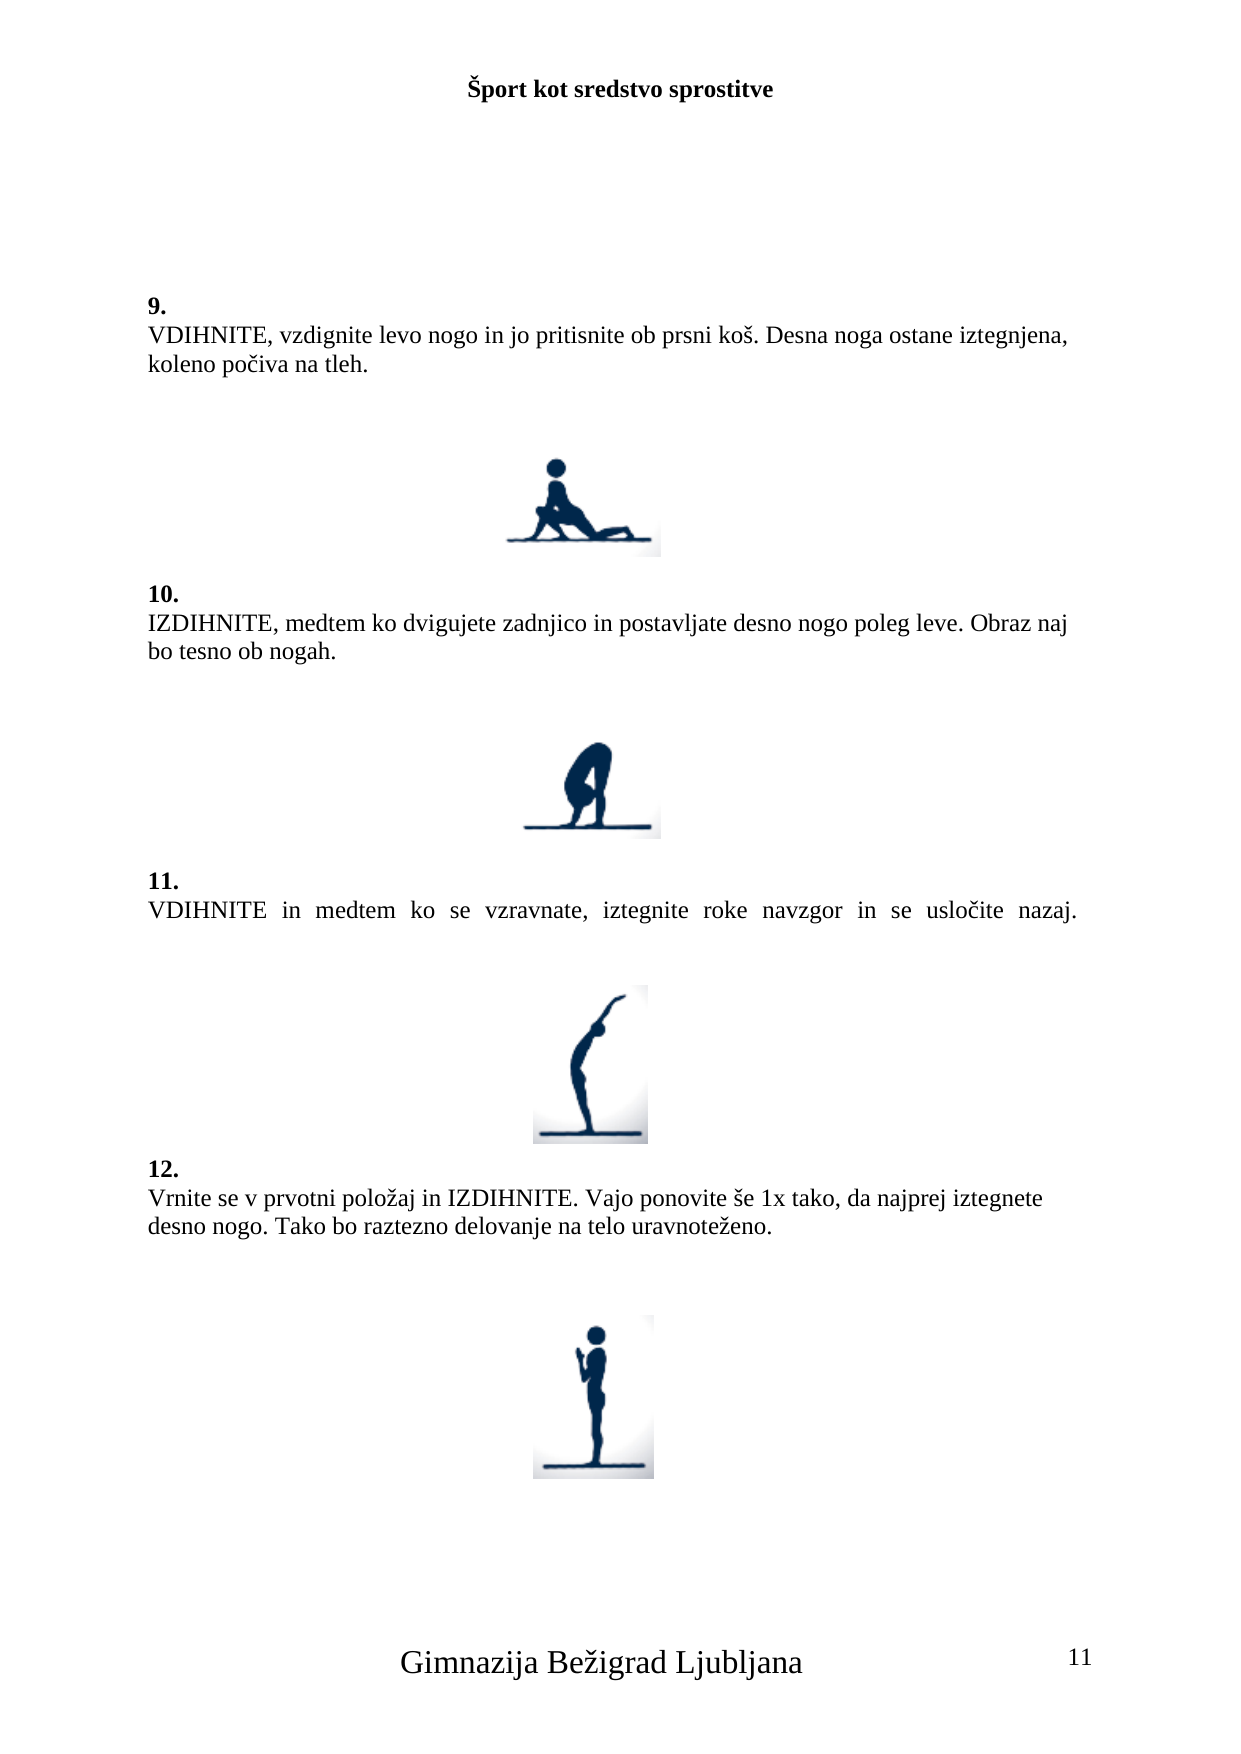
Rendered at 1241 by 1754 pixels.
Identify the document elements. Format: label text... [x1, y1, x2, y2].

picture [495, 444, 661, 557]
picture [514, 724, 661, 839]
text VDIHNITE in medtem ko se vzravnate, iztegnite roke navzgor in se usločite nazaj. [148, 895, 1092, 953]
text 12. [148, 1154, 1092, 1183]
text IZDIHNITE, medtem ko dvigujete zadnjico in postavljate desno nogo poleg leve. Obraz naj bo tesno ob nogah. [148, 608, 1092, 694]
picture [533, 1315, 654, 1479]
picture [533, 985, 648, 1144]
text 11. [148, 866, 1092, 895]
text 10. [148, 579, 1092, 608]
text 9. [148, 291, 1092, 320]
text VDIHNITE, vzdignite levo nogo in jo pritisnite ob prsni koš. Desna noga ostane iztegnjena, koleno počiva na tleh. [148, 320, 1092, 406]
text Vrnite se v prvotni položaj in IZDIHNITE. Vajo ponovite še 1x tako, da najprej iztegnete desno nogo. Tako bo raztezno delovanje na telo uravnoteženo. [148, 1183, 1092, 1269]
